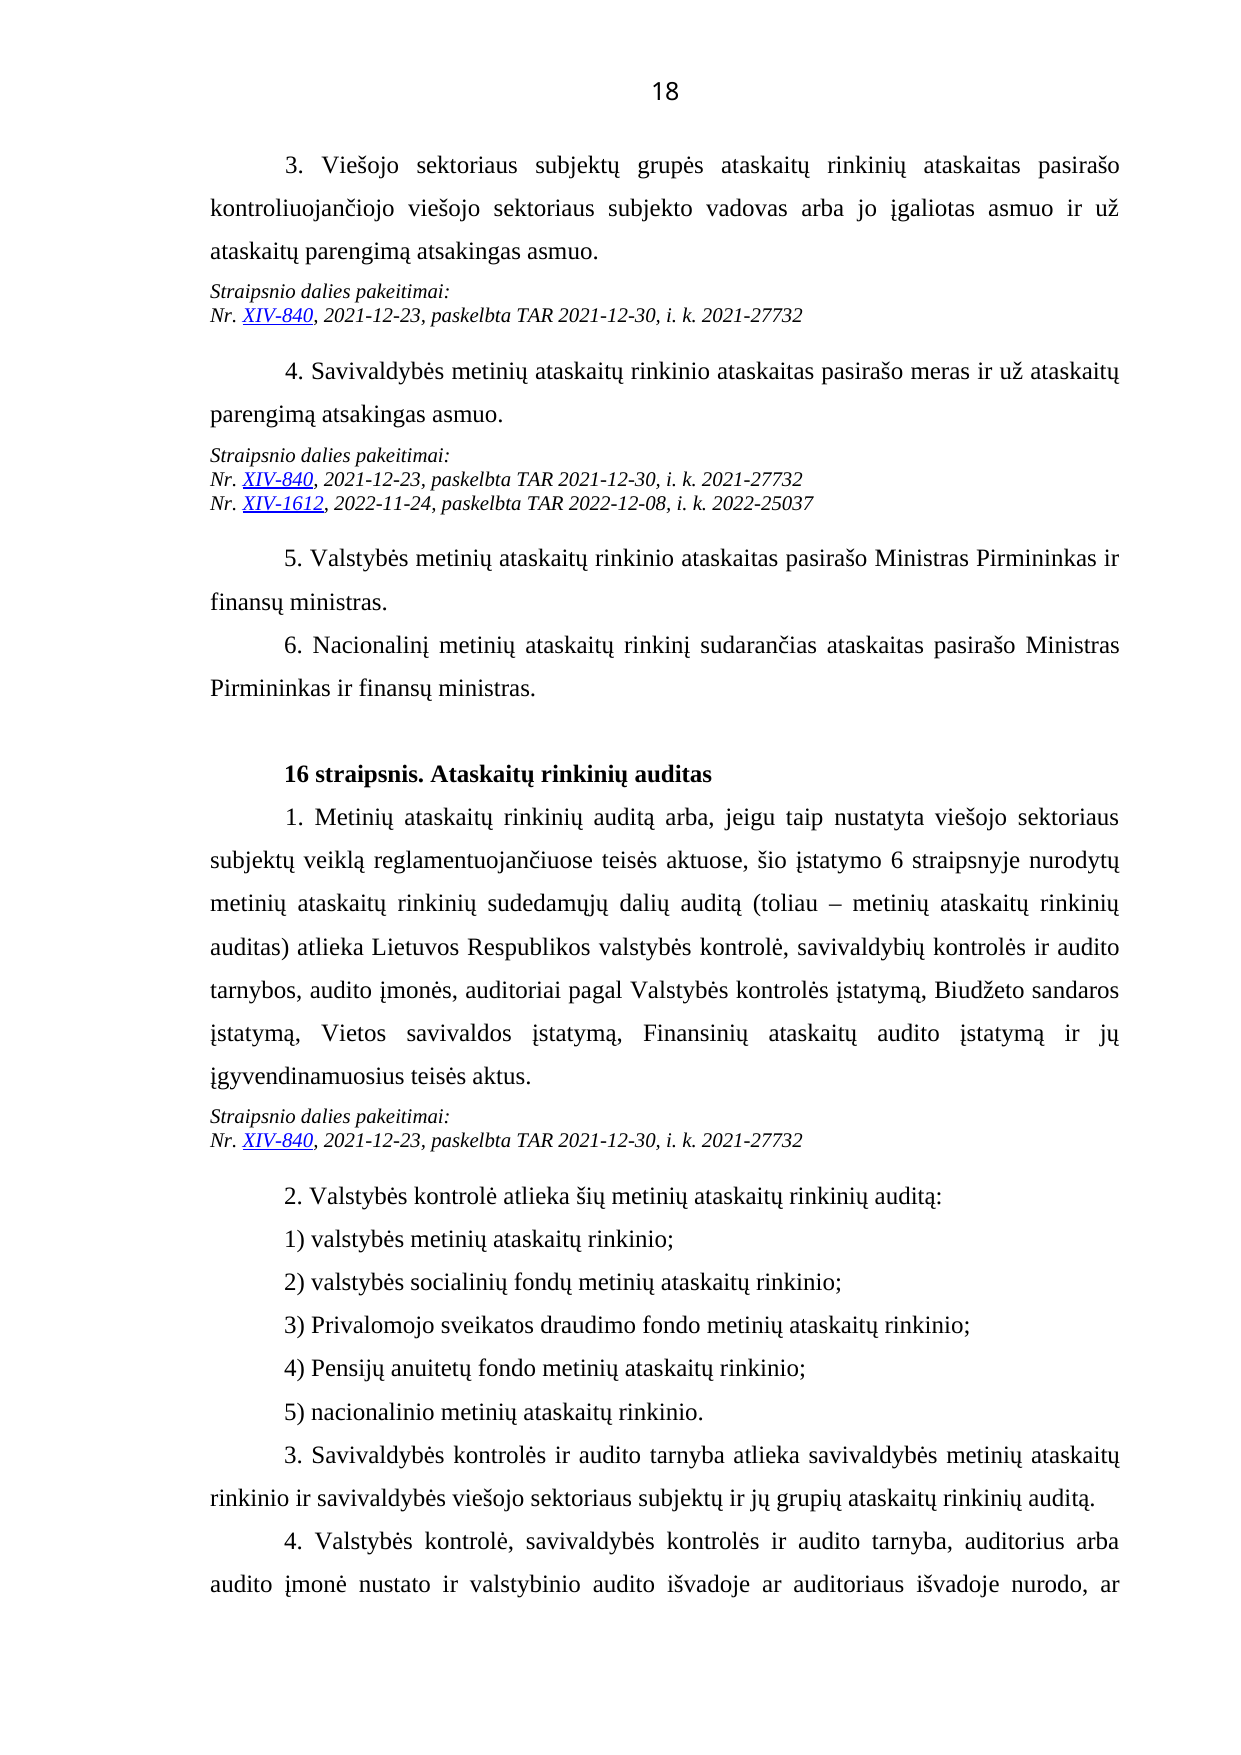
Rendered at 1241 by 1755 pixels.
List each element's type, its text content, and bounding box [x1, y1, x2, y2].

text 4. Valstybės kontrolė, savivaldybės kontrolės ir audito tarnyba, auditorius arba audito įmonė nustato ir valstybinio audito išvadoje ar auditoriaus išvadoje nurodo, ar [210, 1526, 1120, 1598]
text 6. Nacionalinį metinių ataskaitų rinkinį sudarančias ataskaitas pasirašo Ministras Pirmininkas ir finansų ministras. [210, 630, 1120, 702]
text Nr. XIV-840, 2021-12-23, paskelbta TAR 2021-12-30, i. k. 2021-27732 [210, 467, 1120, 491]
text 4. Savivaldybės metinių ataskaitų rinkinio ataskaitas pasirašo meras ir už ataskaitų parengimą atsakingas asmuo. [210, 356, 1120, 428]
text 4) Pensijų anuitetų fondo metinių ataskaitų rinkinio; [210, 1353, 1120, 1382]
text 1. Metinių ataskaitų rinkinių auditą arba, jeigu taip nustatyta viešojo sektoriaus subjektų veiklą reglamentuojančiuose teisės aktuose, šio įstatymo 6 straipsnyje nurodytų metinių ataskaitų rinkinių sudedamųjų dalių auditą (toliau – metinių ataskaitų rinkinių auditas) atlieka Lietuvos Respublikos valstybės kontrolė, savivaldybių kontrolės ir audito tarnybos, audito įmonės, auditoriai pagal Valstybės kontrolės įstatymą, Biudžeto sandaros įstatymą, Vietos savivaldos įstatymą, Finansinių ataskaitų audito įstatymą ir jų įgyvendinamuosius teisės aktus. [210, 802, 1120, 1090]
text 5) nacionalinio metinių ataskaitų rinkinio. [210, 1397, 1120, 1425]
text Straipsnio dalies pakeitimai: [210, 279, 1120, 303]
text Straipsnio dalies pakeitimai: [210, 1104, 1120, 1128]
text 1) valstybės metinių ataskaitų rinkinio; [210, 1224, 1120, 1253]
text 2) valstybės socialinių fondų metinių ataskaitų rinkinio; [210, 1267, 1120, 1296]
text Nr. XIV-840, 2021-12-23, paskelbta TAR 2021-12-30, i. k. 2021-27732 [210, 1128, 1120, 1152]
text 5. Valstybės metinių ataskaitų rinkinio ataskaitas pasirašo Ministras Pirmininkas ir finansų ministras. [210, 543, 1120, 615]
text Straipsnio dalies pakeitimai: [210, 442, 1120, 467]
text 3. Viešojo sektoriaus subjektų grupės ataskaitų rinkinių ataskaitas pasirašo kontroliuojančiojo viešojo sektoriaus subjekto vadovas arba jo įgaliotas asmuo ir už ataskaitų parengimą atsakingas asmuo. [210, 150, 1120, 265]
text 2. Valstybės kontrolė atlieka šių metinių ataskaitų rinkinių auditą: [210, 1181, 1120, 1210]
text 16 straipsnis. Ataskaitų rinkinių auditas [210, 759, 1120, 788]
text 3) Privalomojo sveikatos draudimo fondo metinių ataskaitų rinkinio; [210, 1310, 1120, 1339]
text 3. Savivaldybės kontrolės ir audito tarnyba atlieka savivaldybės metinių ataskaitų rinkinio ir savivaldybės viešojo sektoriaus subjektų ir jų grupių ataskaitų rinkinių auditą. [210, 1440, 1120, 1512]
text Nr. XIV-1612, 2022-11-24, paskelbta TAR 2022-12-08, i. k. 2022-25037 [210, 491, 1120, 515]
text Nr. XIV-840, 2021-12-23, paskelbta TAR 2021-12-30, i. k. 2021-27732 [210, 303, 1120, 327]
